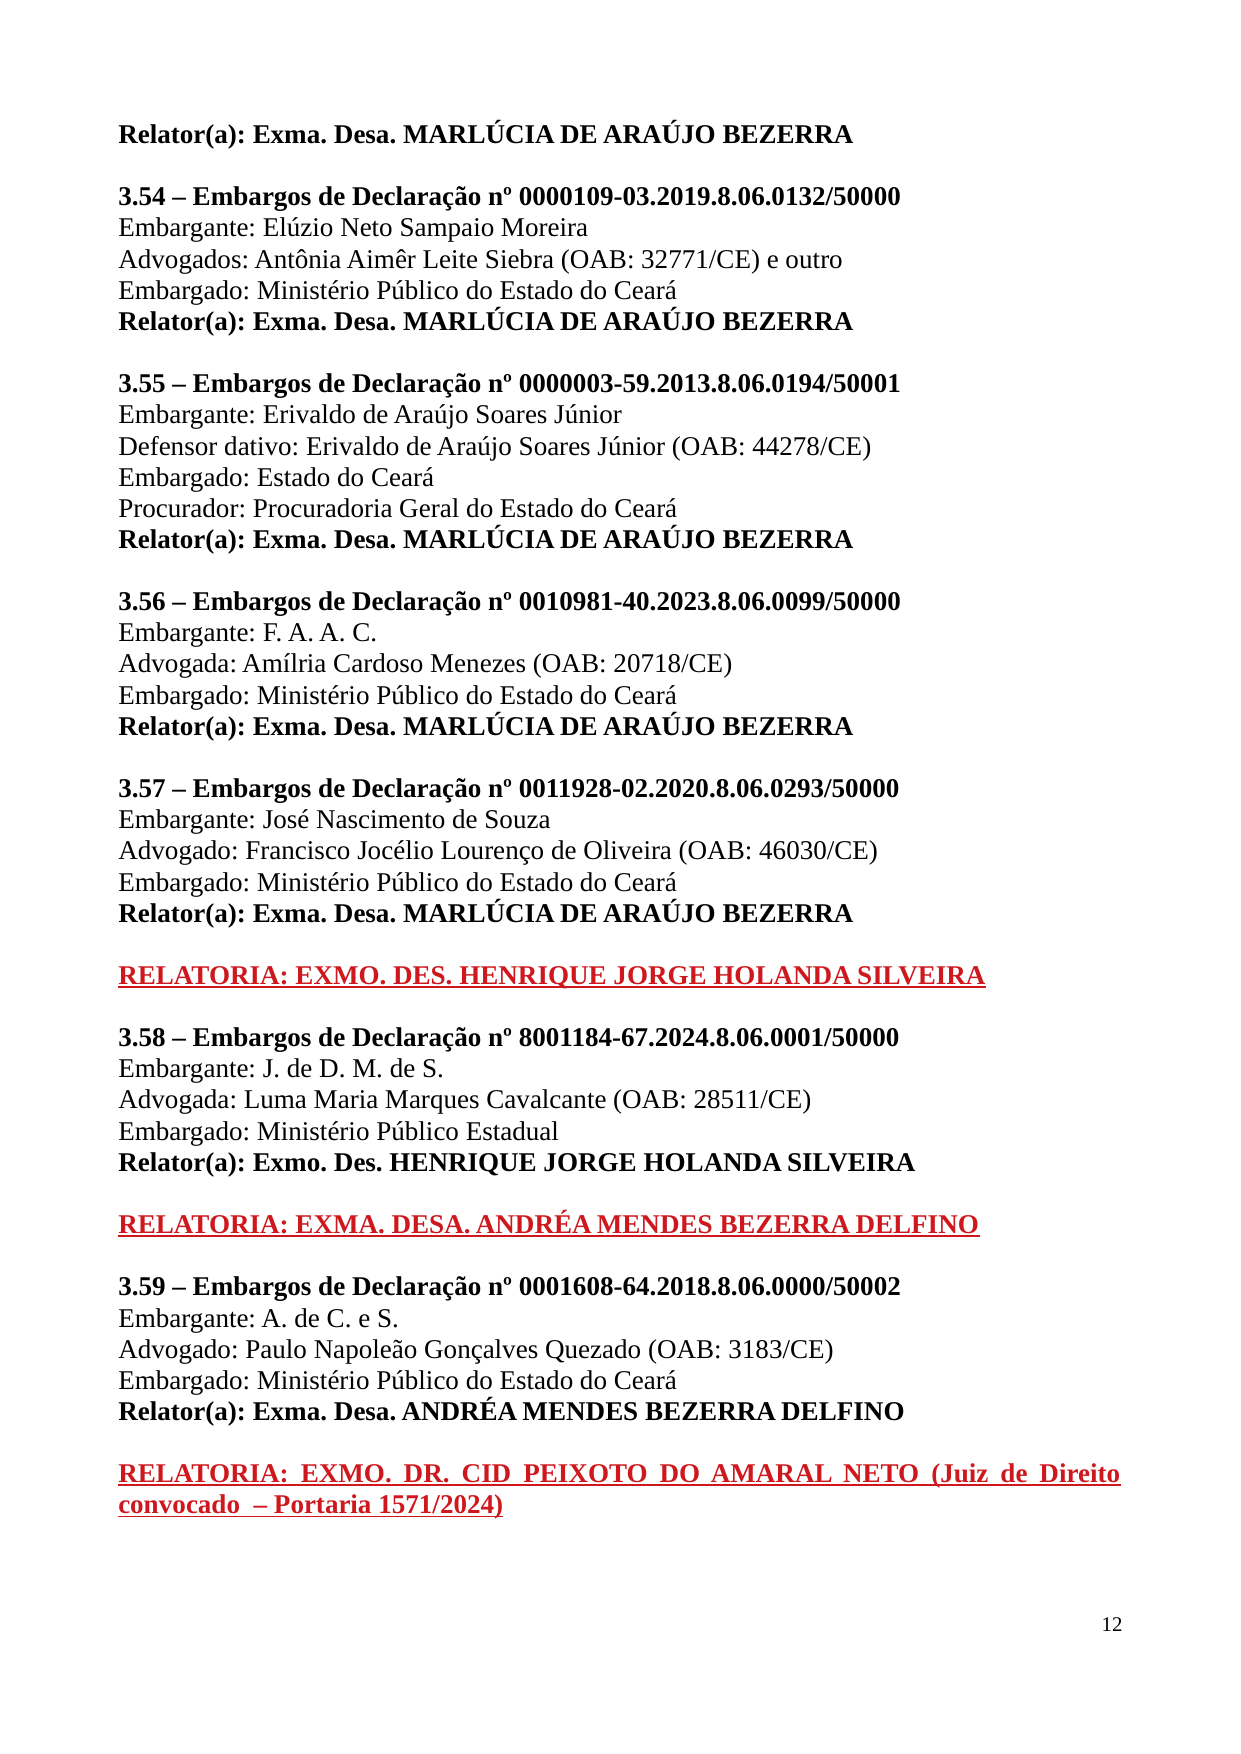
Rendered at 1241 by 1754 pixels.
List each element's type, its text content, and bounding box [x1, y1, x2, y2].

text 3.58 – Embargos de Declaração nº 8001184-67.2024.8.06.0001/50000 [118, 1021, 1122, 1052]
text Defensor dativo: Erivaldo de Araújo Soares Júnior (OAB: 44278/CE) [118, 429, 1122, 461]
text RELATORIA: EXMO. DR. CID PEIXOTO DO AMARAL NETO (Juiz de Direito convocado – Portaria 1571/2024) [118, 1457, 1122, 1520]
text Relator(a): Exma. Desa. MARLÚCIA DE ARAÚJO BEZERRA [118, 118, 1122, 149]
text Relator(a): Exma. Desa. ANDRÉA MENDES BEZERRA DELFINO [118, 1395, 1122, 1426]
text Embargante: F. A. A. C. [118, 616, 1122, 648]
text Embargante: Elúzio Neto Sampaio Moreira [118, 212, 1122, 243]
text Relator(a): Exmo. Des. HENRIQUE JORGE HOLANDA SILVEIRA [118, 1146, 1122, 1177]
text Embargante: Erivaldo de Araújo Soares Júnior [118, 398, 1122, 429]
text 3.54 – Embargos de Declaração nº 0000109-03.2019.8.06.0132/50000 [118, 180, 1122, 212]
text Relator(a): Exma. Desa. MARLÚCIA DE ARAÚJO BEZERRA [118, 523, 1122, 554]
text Advogados: Antônia Aimêr Leite Siebra (OAB: 32771/CE) e outro [118, 243, 1122, 274]
text RELATORIA: EXMA. DESA. ANDRÉA MENDES BEZERRA DELFINO [118, 1208, 1122, 1239]
text Advogada: Luma Maria Marques Cavalcante (OAB: 28511/CE) [118, 1084, 1122, 1115]
text Advogada: Amílria Cardoso Menezes (OAB: 20718/CE) [118, 648, 1122, 679]
text 3.55 – Embargos de Declaração nº 0000003-59.2013.8.06.0194/50001 [118, 367, 1122, 398]
text Embargante: J. de D. M. de S. [118, 1052, 1122, 1084]
text Embargado: Ministério Público do Estado do Ceará [118, 679, 1122, 710]
text 3.59 – Embargos de Declaração nº 0001608-64.2018.8.06.0000/50002 [118, 1271, 1122, 1302]
text Embargante: A. de C. e S. [118, 1302, 1122, 1333]
text Embargante: José Nascimento de Souza [118, 803, 1122, 834]
text Relator(a): Exma. Desa. MARLÚCIA DE ARAÚJO BEZERRA [118, 897, 1122, 928]
text Advogado: Francisco Jocélio Lourenço de Oliveira (OAB: 46030/CE) [118, 834, 1122, 866]
text 3.56 – Embargos de Declaração nº 0010981-40.2023.8.06.0099/50000 [118, 585, 1122, 616]
text Embargado: Ministério Público Estadual [118, 1115, 1122, 1146]
text 3.57 – Embargos de Declaração nº 0011928-02.2020.8.06.0293/50000 [118, 772, 1122, 803]
text RELATORIA: EXMO. DES. HENRIQUE JORGE HOLANDA SILVEIRA [118, 959, 1122, 990]
text Embargado: Ministério Público do Estado do Ceará [118, 866, 1122, 897]
text Embargado: Estado do Ceará [118, 461, 1122, 492]
text Embargado: Ministério Público do Estado do Ceará [118, 1364, 1122, 1395]
text Procurador: Procuradoria Geral do Estado do Ceará [118, 492, 1122, 523]
text Embargado: Ministério Público do Estado do Ceará [118, 274, 1122, 305]
text Relator(a): Exma. Desa. MARLÚCIA DE ARAÚJO BEZERRA [118, 305, 1122, 336]
text Advogado: Paulo Napoleão Gonçalves Quezado (OAB: 3183/CE) [118, 1333, 1122, 1364]
text Relator(a): Exma. Desa. MARLÚCIA DE ARAÚJO BEZERRA [118, 710, 1122, 741]
